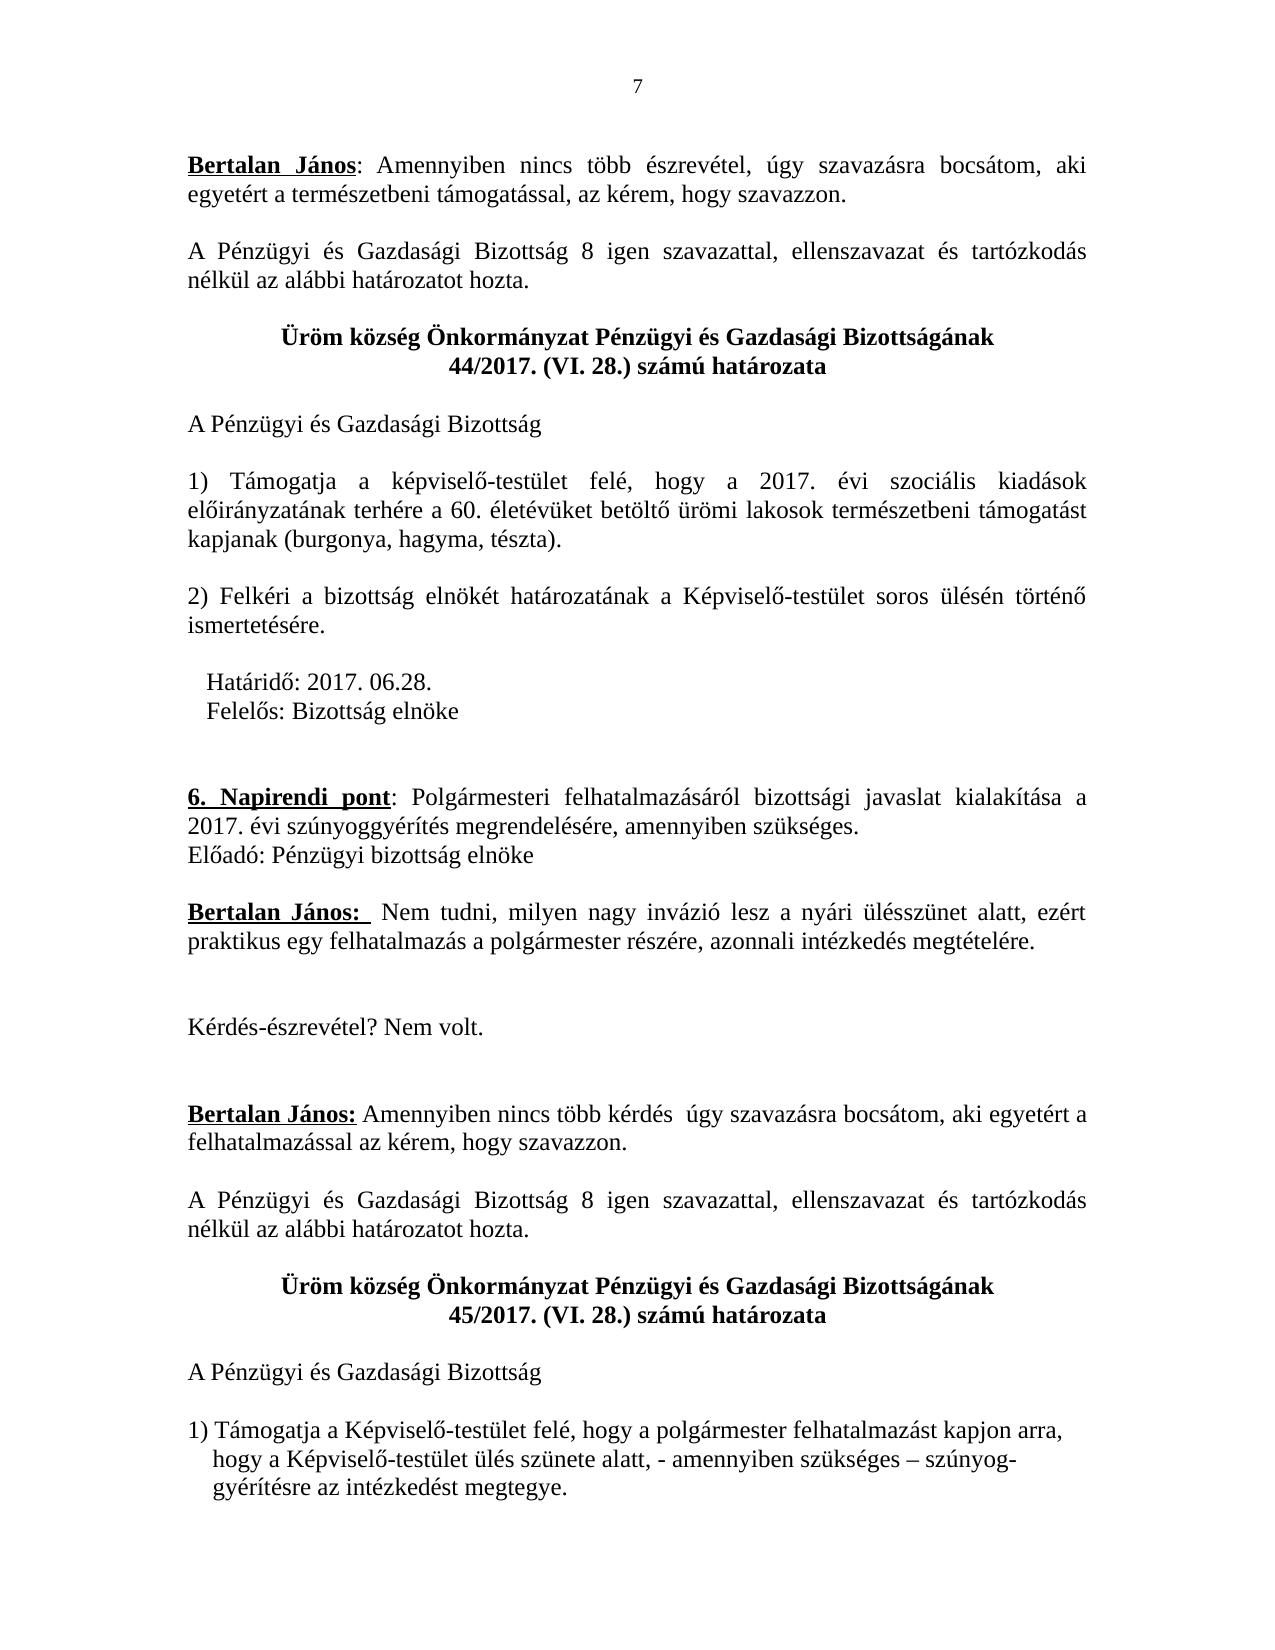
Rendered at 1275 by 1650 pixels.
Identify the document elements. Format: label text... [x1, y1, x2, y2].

text A Pénzügyi és Gazdasági Bizottság 8 igen szavazattal, ellenszavazat és tartózkodás nélkül az alábbi határozatot hozta. [187, 1185, 1087, 1242]
text Felelős: Bizottság elnöke [187, 696, 1087, 725]
text Bertalan János: Amennyiben nincs több észrevétel, úgy szavazásra bocsátom, aki egyetért a természetbeni támogatással, az kérem, hogy szavazzon. [187, 150, 1087, 207]
text A Pénzügyi és Gazdasági Bizottság [187, 1357, 1087, 1386]
text Bertalan János: Nem tudni, milyen nagy invázió lesz a nyári ülésszünet alatt, ezért praktikus egy felhatalmazás a polgármester részére, azonnali intézkedés megtételére. [187, 897, 1087, 955]
text A Pénzügyi és Gazdasági Bizottság [187, 409, 1087, 437]
text 2) Felkéri a bizottság elnökét határozatának a Képviselő-testület soros ülésén történő ismertetésére. [187, 581, 1087, 639]
text 6. Napirendi pont: Polgármesteri felhatalmazásáról bizottsági javaslat kialakítása a 2017. évi szúnyoggyérítés megrendelésére, amennyiben szükséges. [187, 782, 1087, 840]
text hogy a Képviselő-testület ülés szünete alatt, - amennyiben szükséges – szúnyog- [187, 1444, 1087, 1472]
text gyérítésre az intézkedést megtegye. [187, 1472, 1087, 1501]
text 45/2017. (VI. 28.) számú határozata [187, 1300, 1087, 1329]
text Bertalan János: Amennyiben nincs több kérdés úgy szavazásra bocsátom, aki egyetért a felhatalmazással az kérem, hogy szavazzon. [187, 1099, 1087, 1156]
text A Pénzügyi és Gazdasági Bizottság 8 igen szavazattal, ellenszavazat és tartózkodás nélkül az alábbi határozatot hozta. [187, 236, 1087, 294]
text 1) Támogatja a Képviselő-testület felé, hogy a polgármester felhatalmazást kapjon arra, [187, 1415, 1087, 1444]
text 1) Támogatja a képviselő-testület felé, hogy a 2017. évi szociális kiadások előirányzatának terhére a 60. életévüket betöltő ürömi lakosok természetbeni támogatást kapjanak (burgonya, hagyma, tészta). [187, 466, 1087, 552]
text Határidő: 2017. 06.28. [187, 667, 1087, 696]
text Kérdés-észrevétel? Nem volt. [187, 1012, 1087, 1041]
text Előadó: Pénzügyi bizottság elnöke [187, 840, 1087, 869]
text Üröm község Önkormányzat Pénzügyi és Gazdasági Bizottságának [187, 322, 1087, 351]
text Üröm község Önkormányzat Pénzügyi és Gazdasági Bizottságának [187, 1271, 1087, 1300]
text 44/2017. (VI. 28.) számú határozata [187, 351, 1087, 380]
